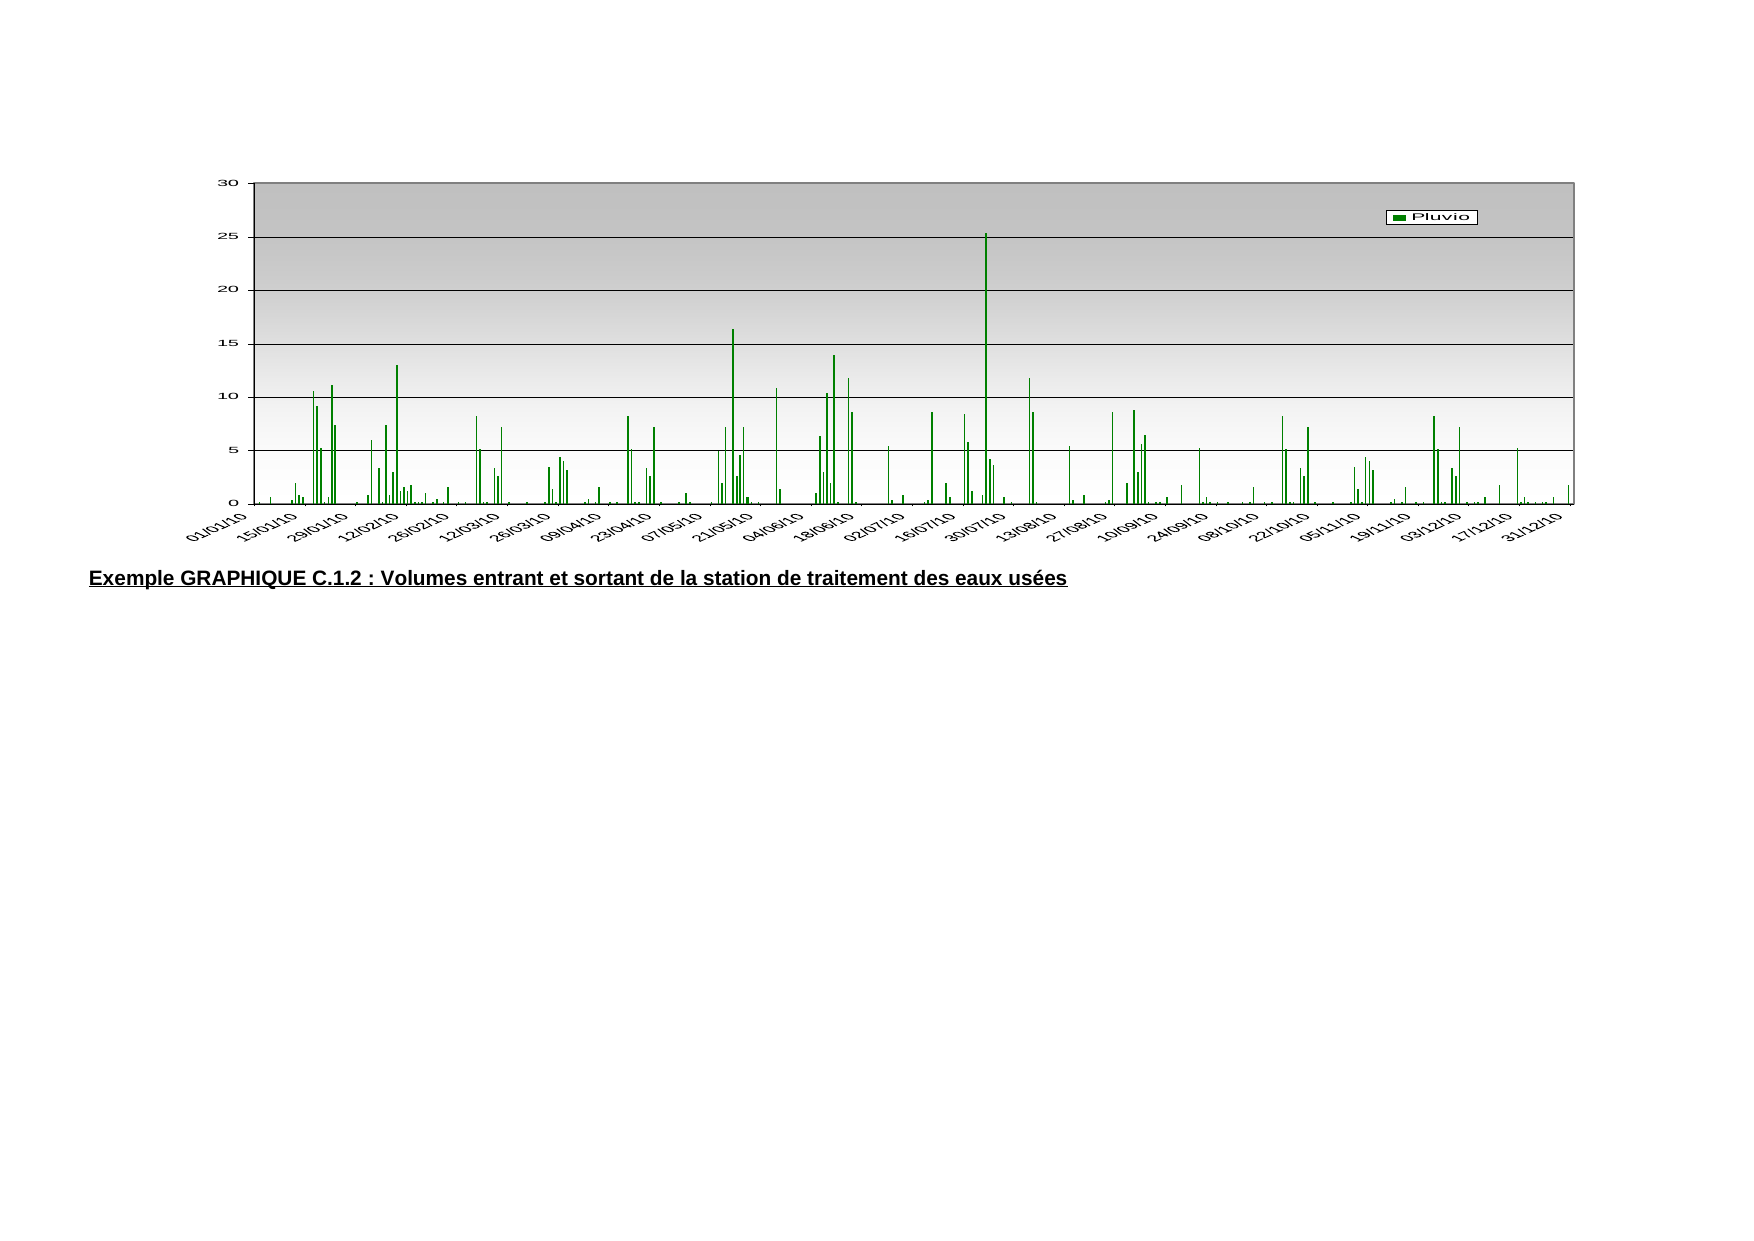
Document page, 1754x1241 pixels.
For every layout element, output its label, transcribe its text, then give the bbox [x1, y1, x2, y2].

text Exemple GRAPHIQUE C.1.2 : Volumes entrant et sortant de la station de traitement des eaux usées [89, 565, 1665, 589]
